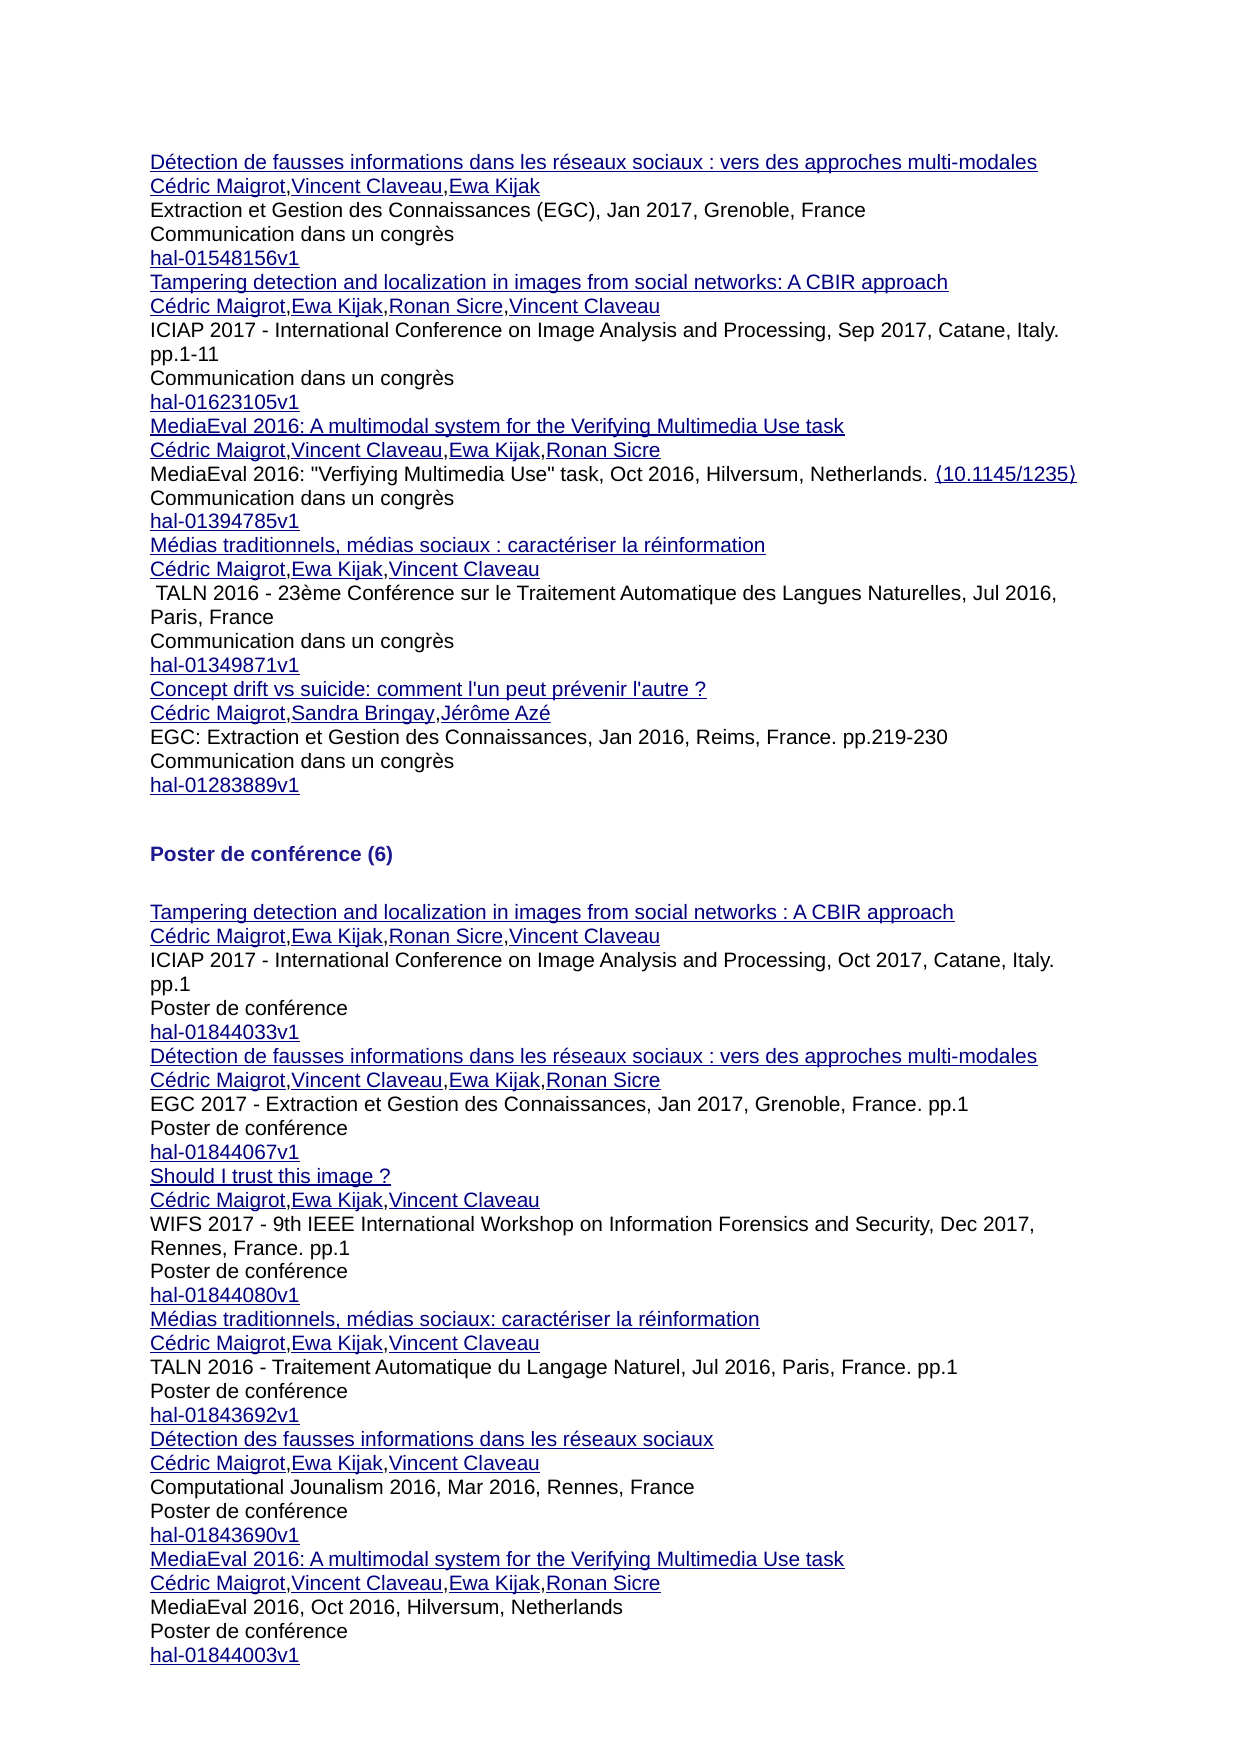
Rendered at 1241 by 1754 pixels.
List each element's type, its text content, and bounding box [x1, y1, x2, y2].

table_cell Médias traditionnels, médias sociaux: caractériser la réinformation Cédric Maigrot,Ewa Kijak,Vincent Claveau TALN 2016 - Traitement Automatique du Langage Naturel, Jul 2016, Paris, France. pp.1 Poster de conférence hal-01843692v1 [150, 1307, 1090, 1427]
table_header Tampering detection and localization in images from social networks : A CBIR approach Cédric Maigrot,Ewa Kijak,Ronan Sicre,Vincent Claveau ICIAP 2017 - International Conference on Image Analysis and Processing, Oct 2017, Catane, Italy. pp.1 Poster de conférence hal-01844033v1 [150, 900, 1090, 1044]
subtitle Poster de conférence (6) [150, 842, 1090, 866]
table_cell MediaEval 2016: A multimodal system for the Verifying Multimedia Use task Cédric Maigrot,Vincent Claveau,Ewa Kijak,Ronan Sicre MediaEval 2016, Oct 2016, Hilversum, Netherlands Poster de conférence hal-01844003v1 [150, 1547, 1090, 1667]
table_cell Médias traditionnels, médias sociaux : caractériser la réinformation Cédric Maigrot,Ewa Kijak,Vincent Claveau TALN 2016 - 23ème Conférence sur le Traitement Automatique des Langues Naturelles, Jul 2016, Paris, France Communication dans un congrès hal-01349871v1 [150, 533, 1090, 677]
table_cell MediaEval 2016: A multimodal system for the Verifying Multimedia Use task Cédric Maigrot,Vincent Claveau,Ewa Kijak,Ronan Sicre MediaEval 2016: "Verfiying Multimedia Use" task, Oct 2016, Hilversum, Netherlands. ⟨10.1145/1235⟩ Communication dans un congrès hal-01394785v1 [150, 414, 1090, 533]
table_cell Détection de fausses informations dans les réseaux sociaux : vers des approches multi-modales Cédric Maigrot,Vincent Claveau,Ewa Kijak Extraction et Gestion des Connaissances (EGC), Jan 2017, Grenoble, France Communication dans un congrès hal-01548156v1 [150, 150, 1090, 270]
table_cell Concept drift vs suicide: comment l'un peut prévenir l'autre ? Cédric Maigrot,Sandra Bringay,Jérôme Azé EGC: Extraction et Gestion des Connaissances, Jan 2016, Reims, France. pp.219-230 Communication dans un congrès hal-01283889v1 [150, 677, 1090, 797]
table_cell Tampering detection and localization in images from social networks: A CBIR approach Cédric Maigrot,Ewa Kijak,Ronan Sicre,Vincent Claveau ICIAP 2017 - International Conference on Image Analysis and Processing, Sep 2017, Catane, Italy. pp.1-11 Communication dans un congrès hal-01623105v1 [150, 270, 1090, 413]
table_cell Détection de fausses informations dans les réseaux sociaux : vers des approches multi-modales Cédric Maigrot,Vincent Claveau,Ewa Kijak,Ronan Sicre EGC 2017 - Extraction et Gestion des Connaissances, Jan 2017, Grenoble, France. pp.1 Poster de conférence hal-01844067v1 [150, 1044, 1090, 1163]
table_cell Should I trust this image ? Cédric Maigrot,Ewa Kijak,Vincent Claveau WIFS 2017 - 9th IEEE International Workshop on Information Forensics and Security, Dec 2017, Rennes, France. pp.1 Poster de conférence hal-01844080v1 [150, 1164, 1090, 1307]
table_cell Détection des fausses informations dans les réseaux sociaux Cédric Maigrot,Ewa Kijak,Vincent Claveau Computational Jounalism 2016, Mar 2016, Rennes, France Poster de conférence hal-01843690v1 [150, 1427, 1090, 1547]
